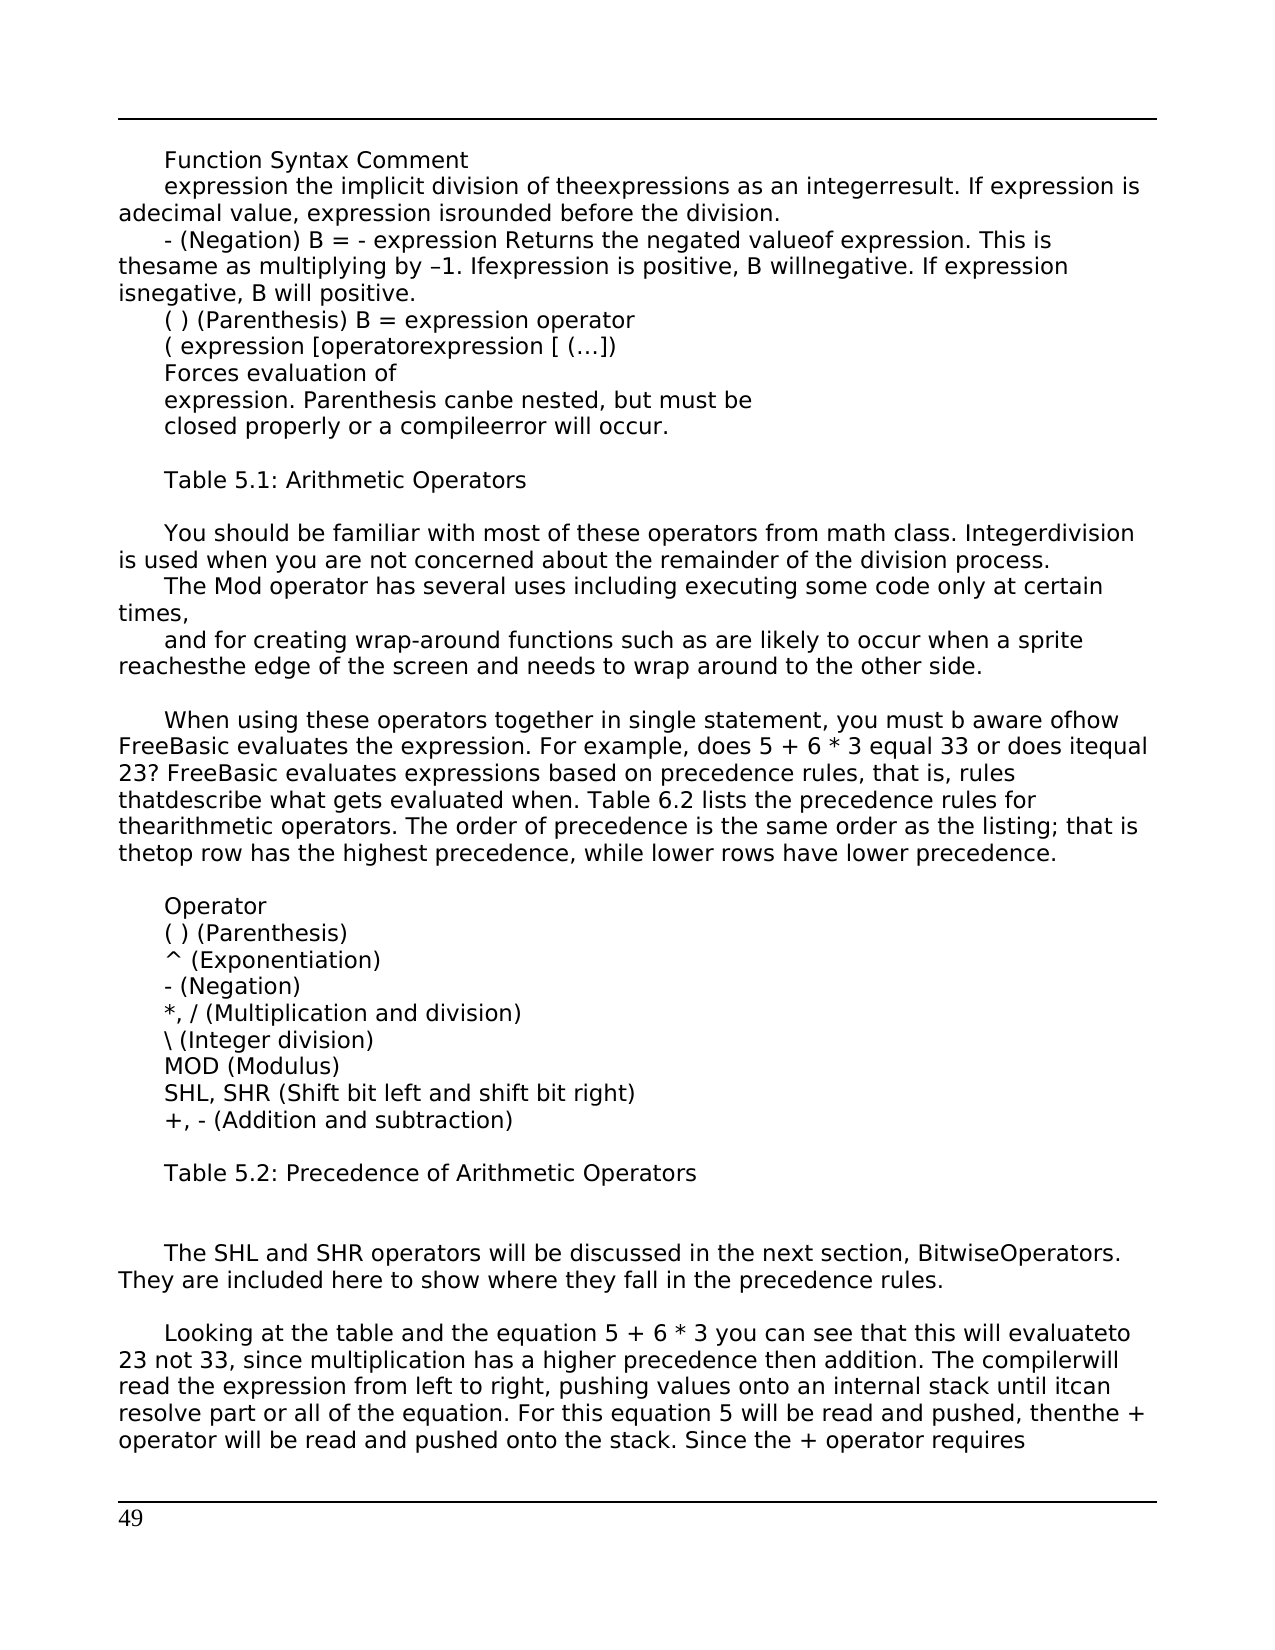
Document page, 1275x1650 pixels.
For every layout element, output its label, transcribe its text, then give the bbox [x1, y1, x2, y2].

text ( ) (Parenthesis) [118, 920, 1157, 947]
text Looking at the table and the equation 5 + 6 * 3 you can see that this will evaluateto 23 not 33, since multiplication has a higher precedence then addition. The compilerwill read the expression from left to right, pushing values onto an internal stack until itcan resolve part or all of the equation. For this equation 5 will be read and pushed, thenthe + operator will be read and pushed onto the stack. Since the + operator requires [118, 1320, 1157, 1453]
text ( ) (Parenthesis) B = expression operator [118, 307, 1157, 333]
text - (Negation) B = - expression Returns the negated valueof expression. This is thesame as multiplying by –1. Ifexpression is positive, B willnegative. If expression isnegative, B will positive. [118, 227, 1157, 307]
text SHL, SHR (Shift bit left and shift bit right) [118, 1080, 1157, 1107]
text The Mod operator has several uses including executing some code only at certain times, [118, 573, 1157, 627]
text expression the implicit division of theexpressions as an integerresult. If expression is adecimal value, expression isrounded before the division. [118, 173, 1157, 227]
text MOD (Modulus) [118, 1053, 1157, 1080]
text Table 5.1: Arithmetic Operators [118, 467, 1157, 493]
text You should be familiar with most of these operators from math class. Integerdivision is used when you are not concerned about the remainder of the division process. [118, 520, 1157, 573]
text ^ (Exponentiation) [118, 947, 1157, 973]
text expression. Parenthesis canbe nested, but must be [118, 387, 1157, 413]
text Table 5.2: Precedence of Arithmetic Operators [118, 1160, 1157, 1187]
text ( expression [operatorexpression [ (…]) [118, 333, 1157, 360]
text When using these operators together in single statement, you must b aware ofhow FreeBasic evaluates the expression. For example, does 5 + 6 * 3 equal 33 or does itequal 23? FreeBasic evaluates expressions based on precedence rules, that is, rules thatdescribe what gets evaluated when. Table 6.2 lists the precedence rules for thearithmetic operators. The order of precedence is the same order as the listing; that is thetop row has the highest precedence, while lower rows have lower precedence. [118, 707, 1157, 867]
text - (Negation) [118, 973, 1157, 1000]
text Function Syntax Comment [118, 147, 1157, 173]
text The SHL and SHR operators will be discussed in the next section, BitwiseOperators. They are included here to show where they fall in the precedence rules. [118, 1240, 1157, 1293]
text closed properly or a compileerror will occur. [118, 413, 1157, 440]
text Forces evaluation of [118, 360, 1157, 387]
text Operator [118, 893, 1157, 920]
text and for creating wrap-around functions such as are likely to occur when a sprite reachesthe edge of the screen and needs to wrap around to the other side. [118, 627, 1157, 680]
text *, / (Multiplication and division) [118, 1000, 1157, 1027]
text \ (Integer division) [118, 1027, 1157, 1053]
text +, - (Addition and subtraction) [118, 1107, 1157, 1133]
